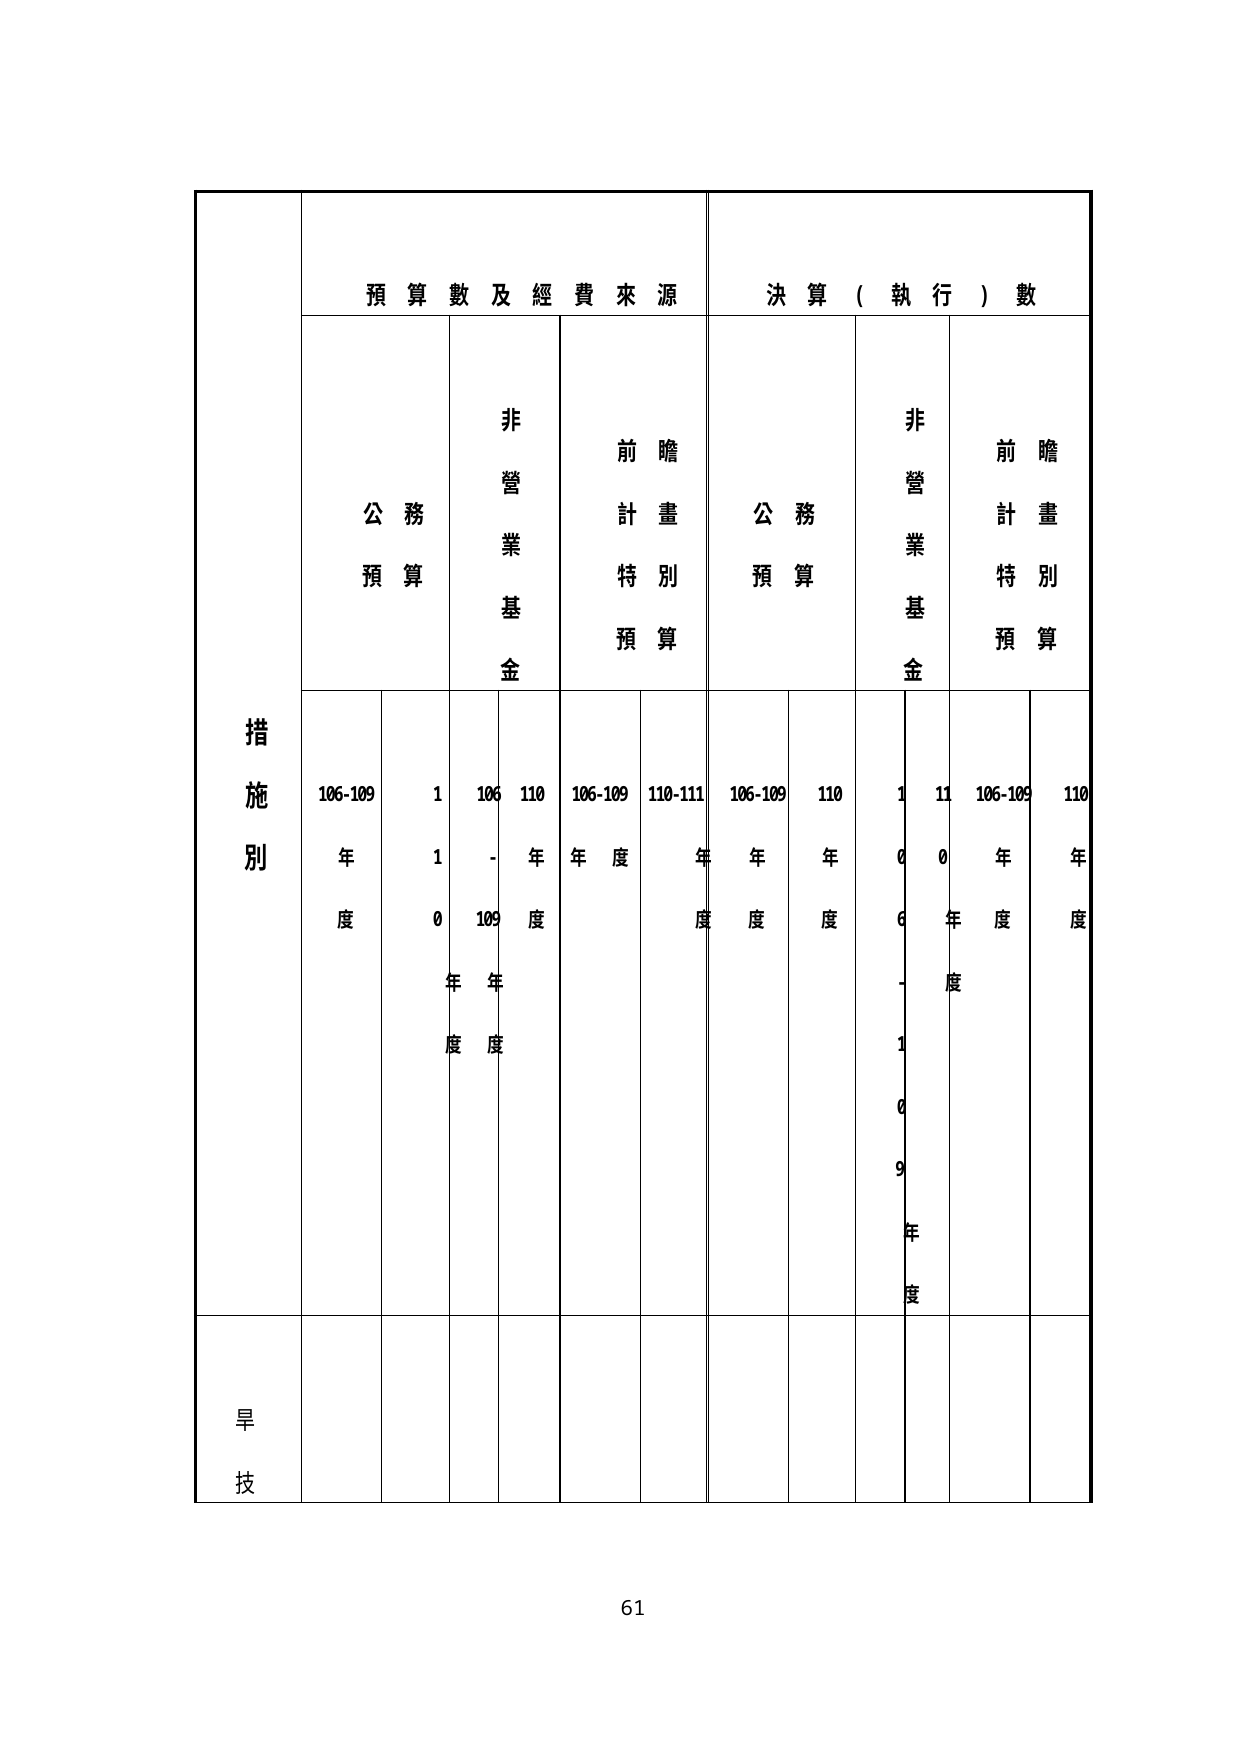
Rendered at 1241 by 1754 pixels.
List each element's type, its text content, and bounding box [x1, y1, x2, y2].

table_header 預算數及經費來源 [302, 193, 706, 314]
table_cell 旱技 [197, 1316, 301, 1502]
table_cell 106-109 年度 [950, 691, 1029, 1314]
table_cell 106-109 年度 [450, 691, 498, 1314]
table_cell 前瞻計畫特別預算 [561, 316, 706, 689]
table_cell [856, 1316, 904, 1502]
table_cell 非營業基金 [450, 316, 559, 689]
table_cell [1031, 1316, 1089, 1502]
table_cell [906, 1316, 949, 1502]
table_cell 前瞻計畫特別預算 [950, 316, 1089, 689]
table_cell 公務預算 [709, 316, 855, 689]
table_header 決算(執行)數 [709, 193, 1089, 314]
table_cell [641, 1316, 706, 1502]
table_cell 110 年度 [382, 691, 449, 1314]
table_cell [382, 1316, 449, 1502]
table_cell 110 年度 [789, 691, 855, 1314]
table_cell [709, 1316, 788, 1502]
table_cell [561, 1316, 640, 1502]
table_cell 非營業基金 [856, 316, 949, 689]
table_header 措施別 [197, 193, 301, 1314]
table_cell [450, 1316, 498, 1502]
table_cell [499, 1316, 559, 1502]
table_cell [789, 1316, 855, 1502]
table_cell 110 年度 [906, 691, 949, 1314]
table_cell [950, 1316, 1029, 1502]
table_cell 110-111 年度 [641, 691, 706, 1314]
table_cell 106-109 年度 [302, 691, 381, 1314]
table_cell 110 年度 [499, 691, 559, 1314]
table_cell [302, 1316, 381, 1502]
table_cell 110 年度 [1031, 691, 1089, 1314]
table_cell 106-109 年度 [856, 691, 904, 1314]
table_cell 公務預算 [302, 316, 449, 689]
table_cell 106-109 年度 [561, 691, 640, 1314]
table_cell 106-109 年度 [709, 691, 788, 1314]
